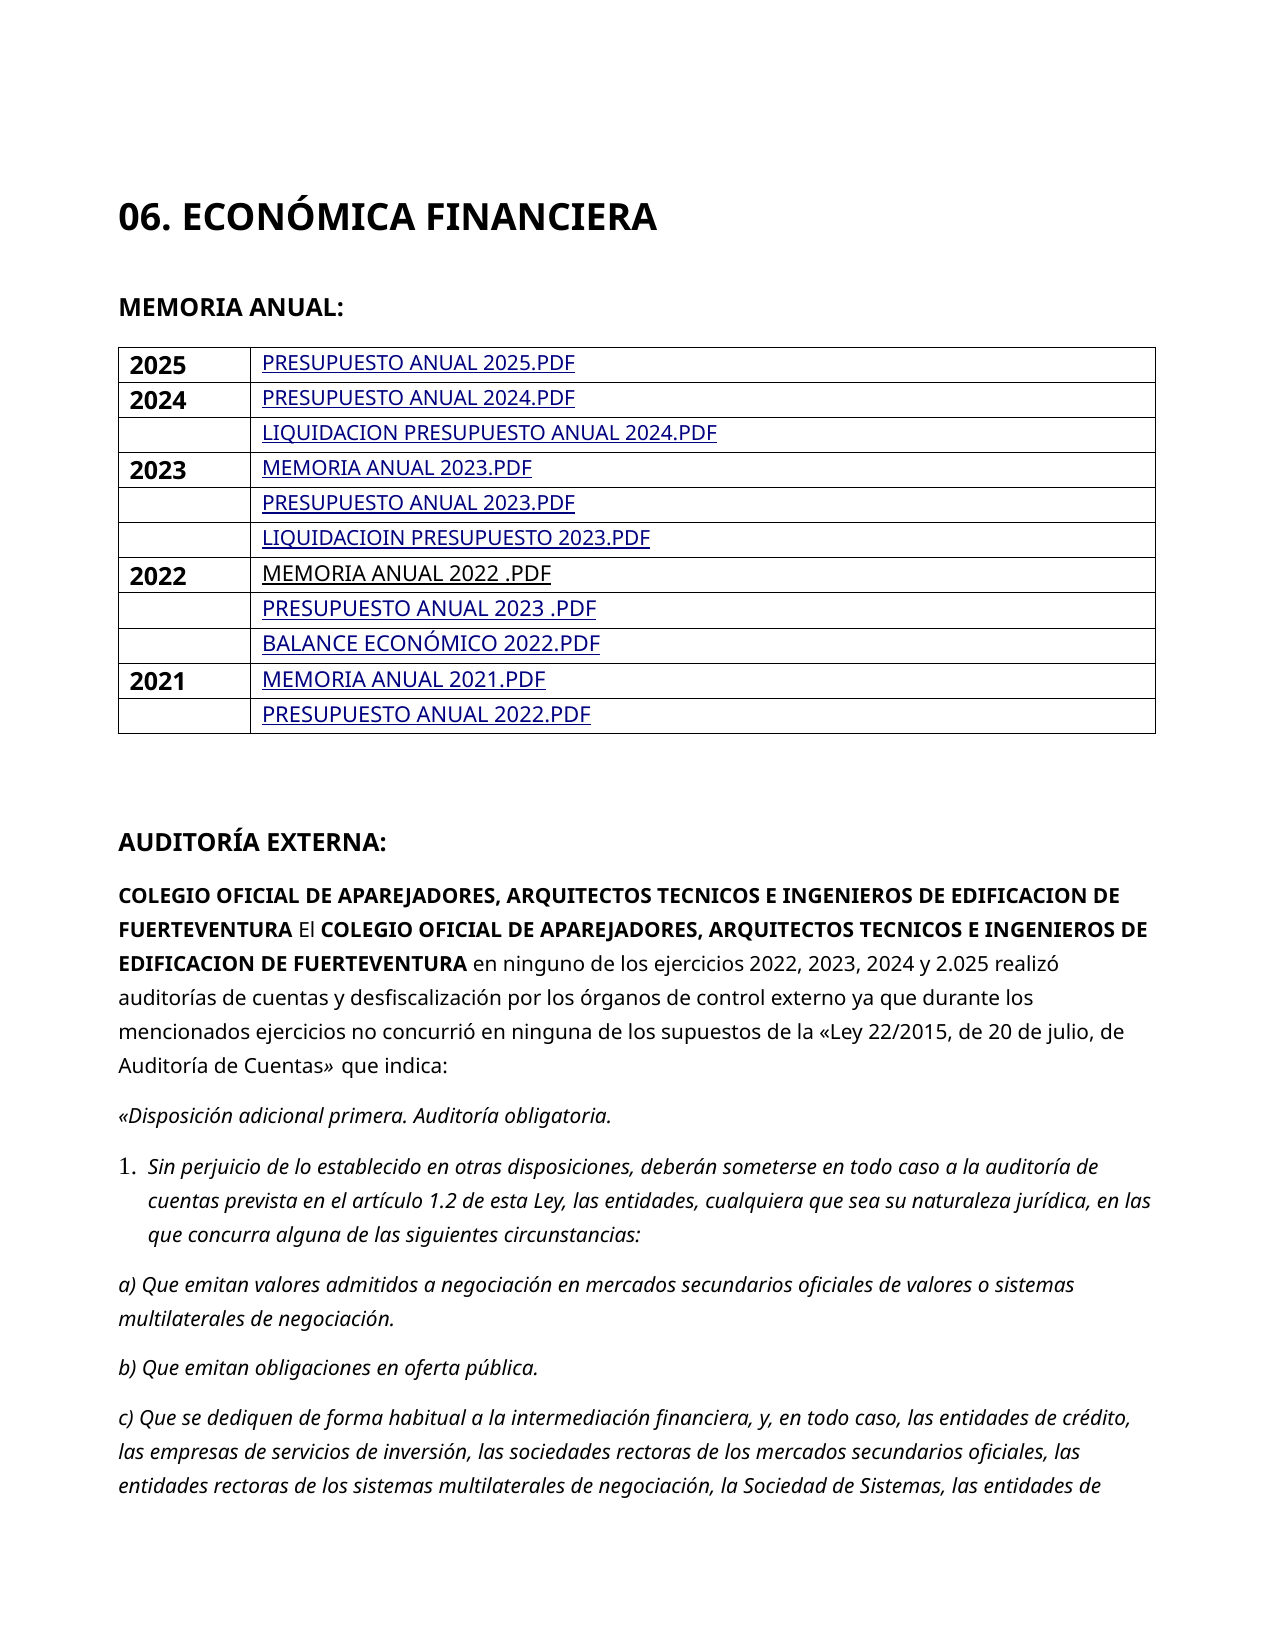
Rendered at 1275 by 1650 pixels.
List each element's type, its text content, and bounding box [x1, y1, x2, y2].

table_cell PRESUPUESTO ANUAL 2024.PDF [251, 383, 1155, 417]
table_cell MEMORIA ANUAL 2022 .PDF [251, 558, 1155, 592]
table_cell 2022 [119, 558, 250, 592]
text COLEGIO OFICIAL DE APAREJADORES, ARQUITECTOS TECNICOS E INGENIEROS DE EDIFICACION DE FUERTEVENTURA El COLEGIO OFICIAL DE APAREJADORES, ARQUITECTOS TECNICOS E INGENIEROS DE EDIFICACION DE FUERTEVENTURA en ninguno de los ejercicios 2022, 2023, 2024 y 2.025 realizó auditorías de cuentas y desfiscalización por los órganos de control externo ya que durante los mencionados ejercicios no concurrió en ninguna de los supuestos de la «Ley 22/2015, de 20 de julio, de Auditoría de Cuentas» que indica: [118, 881, 1157, 1080]
table_cell PRESUPUESTO ANUAL 2023.PDF [251, 488, 1155, 522]
table_cell 2023 [119, 453, 250, 487]
table_cell 2024 [119, 383, 250, 417]
table_header 2025 [119, 348, 250, 382]
table_cell MEMORIA ANUAL 2021.PDF [251, 664, 1155, 698]
table_cell BALANCE ECONÓMICO 2022.PDF [251, 629, 1155, 662]
text MEMORIA ANUAL: [118, 290, 1157, 324]
table_cell 2021 [119, 664, 250, 698]
table_cell LIQUIDACION PRESUPUESTO ANUAL 2024.PDF [251, 418, 1155, 452]
text «Disposición adicional primera. Auditoría obligatoria. [118, 1101, 1157, 1129]
table_cell [119, 629, 250, 662]
table_header PRESUPUESTO ANUAL 2025.PDF [251, 348, 1155, 382]
table_cell LIQUIDACIOIN PRESUPUESTO 2023.PDF [251, 523, 1155, 557]
text AUDITORÍA EXTERNA: [118, 825, 1157, 859]
table_cell MEMORIA ANUAL 2023.PDF [251, 453, 1155, 487]
text c) Que se dediquen de forma habitual a la intermediación financiera, y, en todo caso, las entidades de crédito, las empresas de servicios de inversión, las sociedades rectoras de los mercados secundarios oficiales, las entidades rectoras de los sistemas multilaterales de negociación, la Sociedad de Sistemas, las entidades de [118, 1403, 1157, 1500]
subtitle 06. ECONÓMICA FINANCIERA [118, 139, 1157, 241]
table_cell [119, 699, 250, 733]
table_cell [119, 418, 250, 452]
table_cell PRESUPUESTO ANUAL 2022.PDF [251, 699, 1155, 733]
table_cell [119, 523, 250, 557]
table_cell PRESUPUESTO ANUAL 2023 .PDF [251, 593, 1155, 627]
table_cell [119, 488, 250, 522]
table_cell [119, 593, 250, 627]
text a) Que emitan valores admitidos a negociación en mercados secundarios oficiales de valores o sistemas multilaterales de negociación. [118, 1270, 1157, 1332]
list Sin perjuicio de lo establecido en otras disposiciones, deberán someterse en todo caso a la auditoría de cuentas prevista en el artículo 1.2 de esta Ley, las entidades, cualquiera que sea su naturaleza jurídica, en las que concurra alguna de las siguientes circunstancias: [118, 1151, 1157, 1248]
text b) Que emitan obligaciones en oferta pública. [118, 1353, 1157, 1382]
